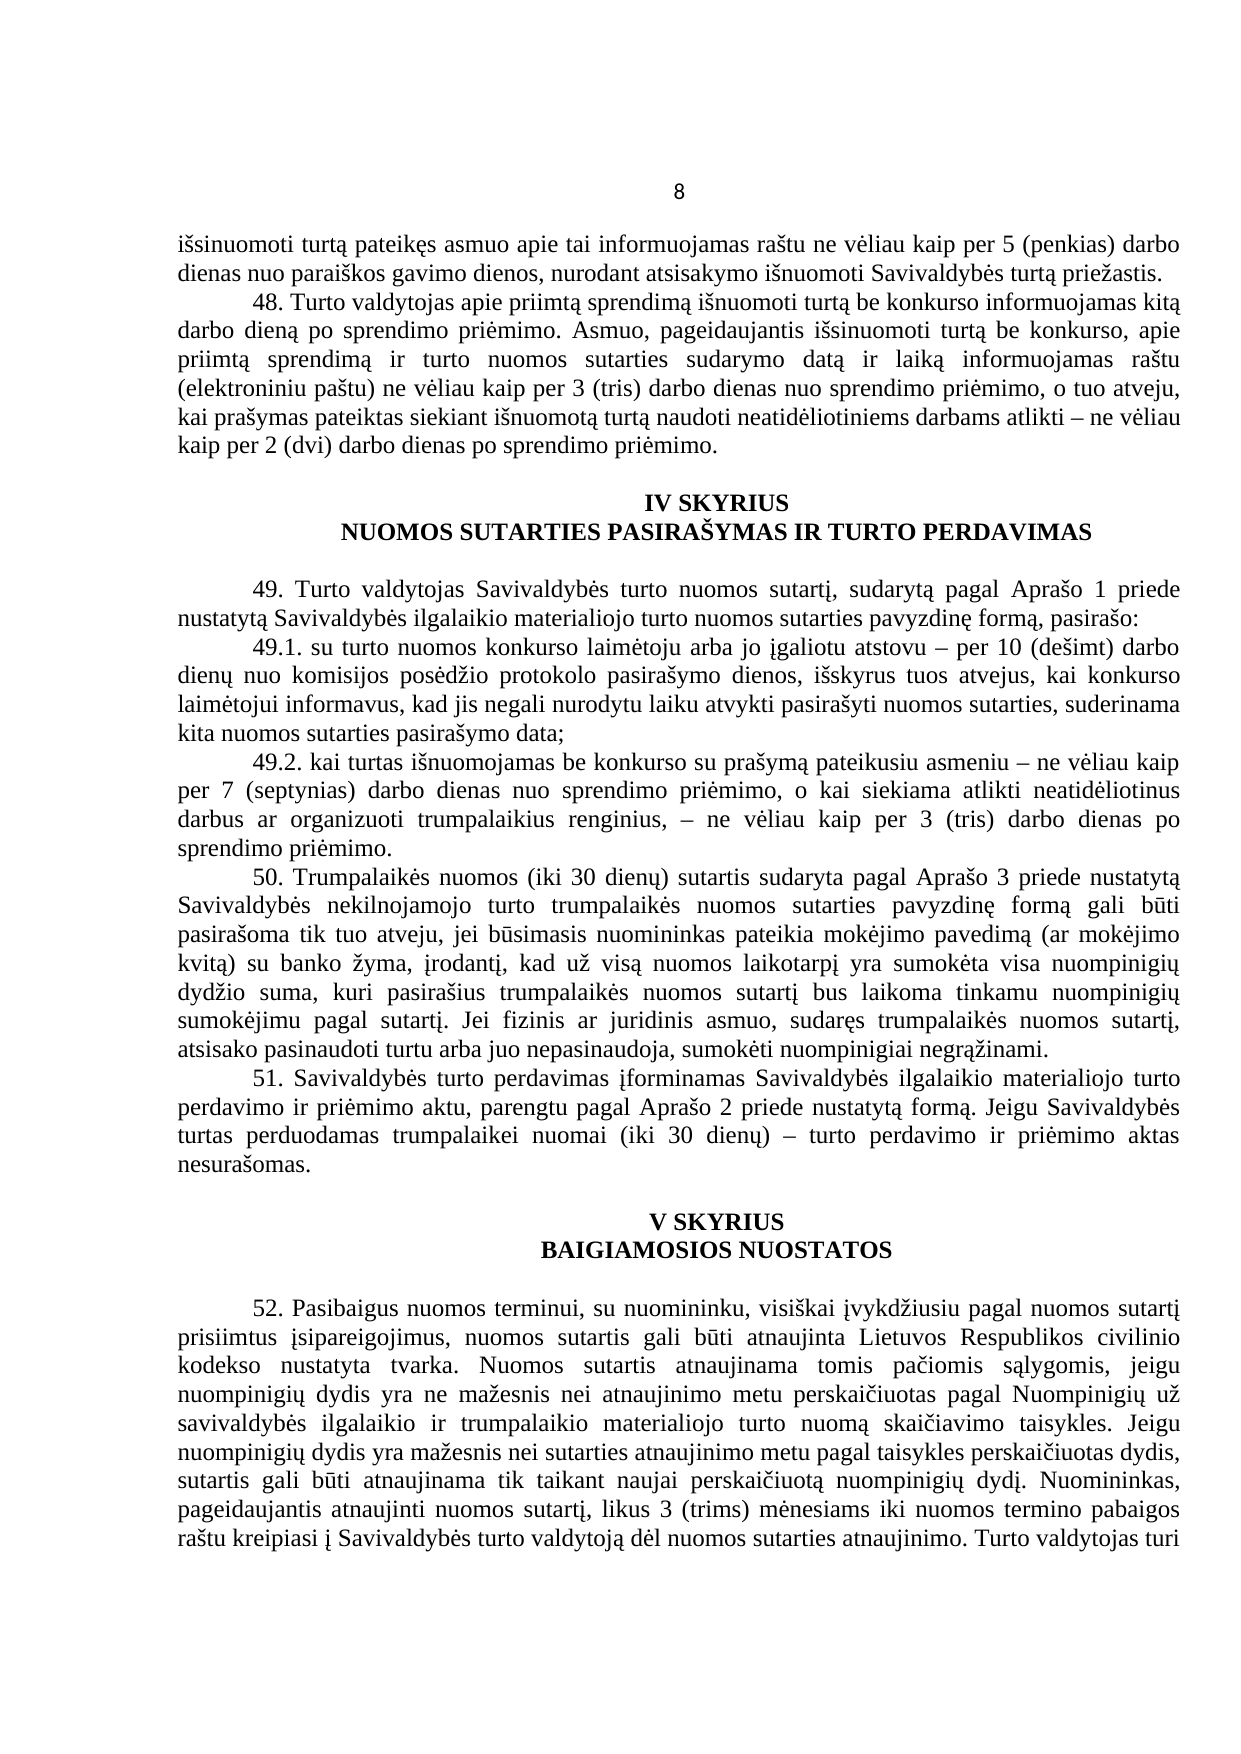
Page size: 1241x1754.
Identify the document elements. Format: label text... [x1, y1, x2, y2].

text IV SKYRIUS [177, 488, 1181, 517]
text 49. Turto valdytojas Savivaldybės turto nuomos sutartį, sudarytą pagal Aprašo 1 priede nustatytą Savivaldybės ilgalaikio materialiojo turto nuomos sutarties pavyzdinę formą, pasirašo: [177, 574, 1181, 632]
text V SKYRIUS [177, 1207, 1181, 1236]
text 49.1. su turto nuomos konkurso laimėtoju arba jo įgaliotu atstovu – per 10 (dešimt) darbo dienų nuo komisijos posėdžio protokolo pasirašymo dienos, išskyrus tuos atvejus, kai konkurso laimėtojui informavus, kad jis negali nurodytu laiku atvykti pasirašyti nuomos sutarties, suderinama kita nuomos sutarties pasirašymo data; [177, 632, 1181, 747]
text išsinuomoti turtą pateikęs asmuo apie tai informuojamas raštu ne vėliau kaip per 5 (penkias) darbo dienas nuo paraiškos gavimo dienos, nurodant atsisakymo išnuomoti Savivaldybės turtą priežastis. [177, 229, 1181, 287]
text NUOMOS SUTARTIES PASIRAŠYMAS IR TURTO PERDAVIMAS [177, 517, 1181, 546]
text 51. Savivaldybės turto perdavimas įforminamas Savivaldybės ilgalaikio materialiojo turto perdavimo ir priėmimo aktu, parengtu pagal Aprašo 2 priede nustatytą formą. Jeigu Savivaldybės turtas perduodamas trumpalaikei nuomai (iki 30 dienų) – turto perdavimo ir priėmimo aktas nesurašomas. [177, 1063, 1181, 1178]
text 50. Trumpalaikės nuomos (iki 30 dienų) sutartis sudaryta pagal Aprašo 3 priede nustatytą Savivaldybės nekilnojamojo turto trumpalaikės nuomos sutarties pavyzdinę formą gali būti pasirašoma tik tuo atveju, jei būsimasis nuomininkas pateikia mokėjimo pavedimą (ar mokėjimo kvitą) su banko žyma, įrodantį, kad už visą nuomos laikotarpį yra sumokėta visa nuompinigių dydžio suma, kuri pasirašius trumpalaikės nuomos sutartį bus laikoma tinkamu nuompinigių sumokėjimu pagal sutartį. Jei fizinis ar juridinis asmuo, sudaręs trumpalaikės nuomos sutartį, atsisako pasinaudoti turtu arba juo nepasinaudoja, sumokėti nuompinigiai negrąžinami. [177, 862, 1181, 1063]
text BAIGIAMOSIOS NUOSTATOS [177, 1236, 1181, 1264]
text 49.2. kai turtas išnuomojamas be konkurso su prašymą pateikusiu asmeniu – ne vėliau kaip per 7 (septynias) darbo dienas nuo sprendimo priėmimo, o kai siekiama atlikti neatidėliotinus darbus ar organizuoti trumpalaikius renginius, – ne vėliau kaip per 3 (tris) darbo dienas po sprendimo priėmimo. [177, 747, 1181, 862]
text 52. Pasibaigus nuomos terminui, su nuomininku, visiškai įvykdžiusiu pagal nuomos sutartį prisiimtus įsipareigojimus, nuomos sutartis gali būti atnaujinta Lietuvos Respublikos civilinio kodekso nustatyta tvarka. Nuomos sutartis atnaujinama tomis pačiomis sąlygomis, jeigu nuompinigių dydis yra ne mažesnis nei atnaujinimo metu perskaičiuotas pagal Nuompinigių už savivaldybės ilgalaikio ir trumpalaikio materialiojo turto nuomą skaičiavimo taisykles. Jeigu nuompinigių dydis yra mažesnis nei sutarties atnaujinimo metu pagal taisykles perskaičiuotas dydis, sutartis gali būti atnaujinama tik taikant naujai perskaičiuotą nuompinigių dydį. Nuomininkas, pageidaujantis atnaujinti nuomos sutartį, likus 3 (trims) mėnesiams iki nuomos termino pabaigos raštu kreipiasi į Savivaldybės turto valdytoją dėl nuomos sutarties atnaujinimo. Turto valdytojas turi [177, 1293, 1181, 1552]
text 48. Turto valdytojas apie priimtą sprendimą išnuomoti turtą be konkurso informuojamas kitą darbo dieną po sprendimo priėmimo. Asmuo, pageidaujantis išsinuomoti turtą be konkurso, apie priimtą sprendimą ir turto nuomos sutarties sudarymo datą ir laiką informuojamas raštu (elektroniniu paštu) ne vėliau kaip per 3 (tris) darbo dienas nuo sprendimo priėmimo, o tuo atveju, kai prašymas pateiktas siekiant išnuomotą turtą naudoti neatidėliotiniems darbams atlikti – ne vėliau kaip per 2 (dvi) darbo dienas po sprendimo priėmimo. [177, 287, 1181, 459]
